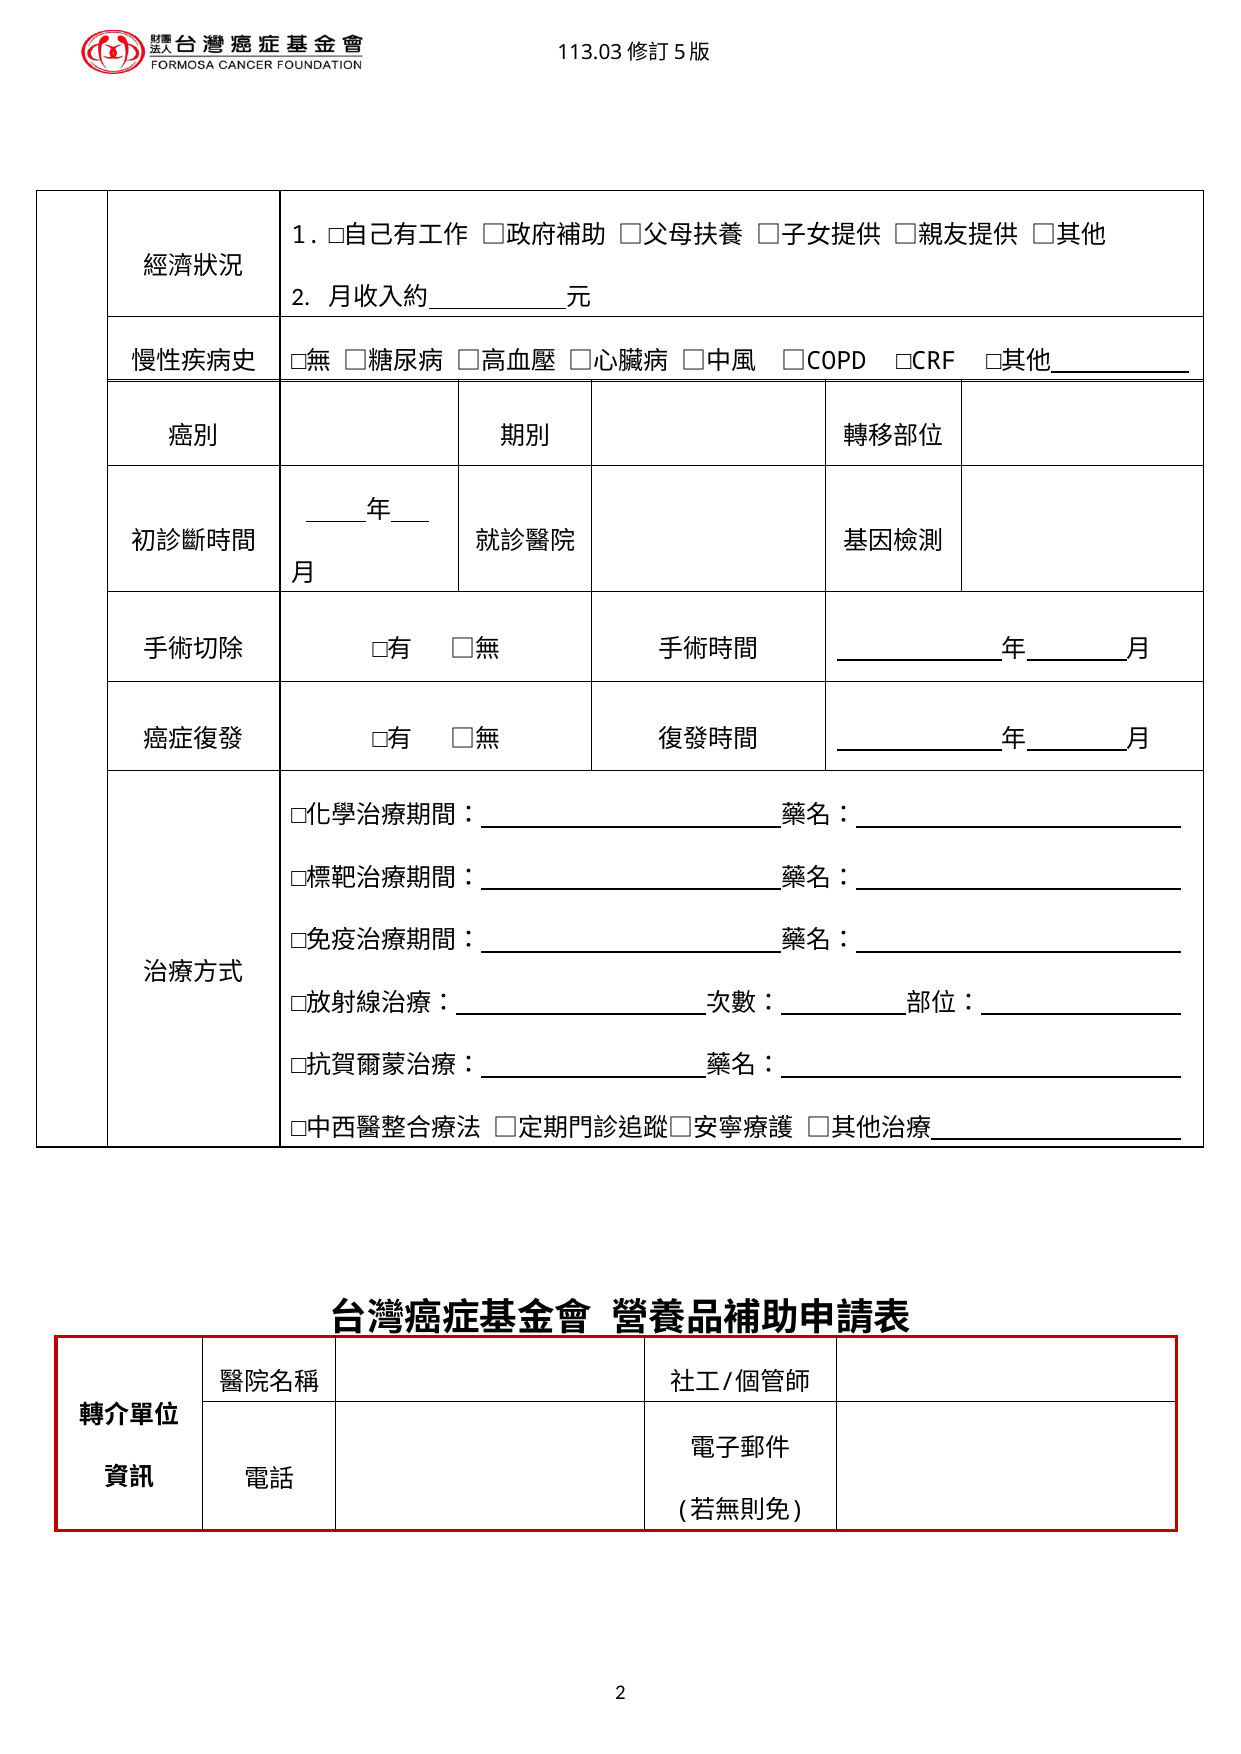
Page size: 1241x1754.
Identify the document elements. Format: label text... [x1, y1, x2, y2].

table_cell 轉移部位 [826, 382, 961, 465]
table_cell 期別 [459, 382, 591, 465]
table_cell [592, 466, 825, 591]
table_header [37, 191, 107, 1146]
table_cell 就診醫院 [459, 466, 591, 591]
table_cell □化學治療期間： 藥名： □標靶治療期間： 藥名： □免疫治療期間： 藥名： □放射線治療： 次數： 部位： □抗賀爾蒙治療： 藥名： □中西醫整合療法 □定期門診追蹤□安寧療護 □其他治療 [281, 771, 1203, 1146]
table_header 社工/個管師 [645, 1338, 836, 1401]
table_cell [962, 466, 1203, 591]
table_cell [1178, 1401, 1184, 1529]
table_cell [837, 1402, 1175, 1529]
table_cell 基因檢測 [826, 466, 961, 591]
table_cell 復發時間 [592, 682, 825, 770]
table_header 醫院名稱 [203, 1338, 335, 1401]
table_cell 電子郵件 (若無則免) [645, 1402, 836, 1529]
table_cell □無 □糖尿病 □高血壓 □心臟病 □中風 □COPD □CRF □其他 [281, 317, 1203, 379]
table_cell 電話 [203, 1402, 335, 1529]
table_cell 年 月 [826, 592, 1203, 681]
table_cell 年 月 [281, 466, 458, 591]
table_header [837, 1338, 1175, 1401]
table_cell [281, 382, 458, 465]
table_cell 手術切除 [108, 592, 279, 681]
table_cell □有 □無 [281, 592, 591, 681]
table_header [1178, 1335, 1184, 1401]
table_cell 治療方式 [108, 771, 279, 1146]
table_cell [592, 382, 825, 465]
table_cell 手術時間 [592, 592, 825, 681]
table_header 轉介單位 資訊 [58, 1338, 202, 1529]
table_cell 癌症復發 [108, 682, 279, 770]
table_cell 經濟狀況 [108, 191, 279, 316]
text 台灣癌症基金會 營養品補助申請表 [75, 1272, 1165, 1335]
table_cell 癌別 [108, 382, 279, 465]
table_cell □有 □無 [281, 682, 591, 770]
table_cell 慢性疾病史 [108, 317, 279, 379]
table_cell 年 月 [826, 682, 1203, 770]
table_cell □自己有工作 □政府補助 □父母扶養 □子女提供 □親友提供 □其他 月收入約 元 [281, 191, 1203, 316]
table_cell [336, 1402, 644, 1529]
table_cell [962, 382, 1203, 465]
table_cell 初診斷時間 [108, 466, 279, 591]
table_header [336, 1338, 644, 1401]
